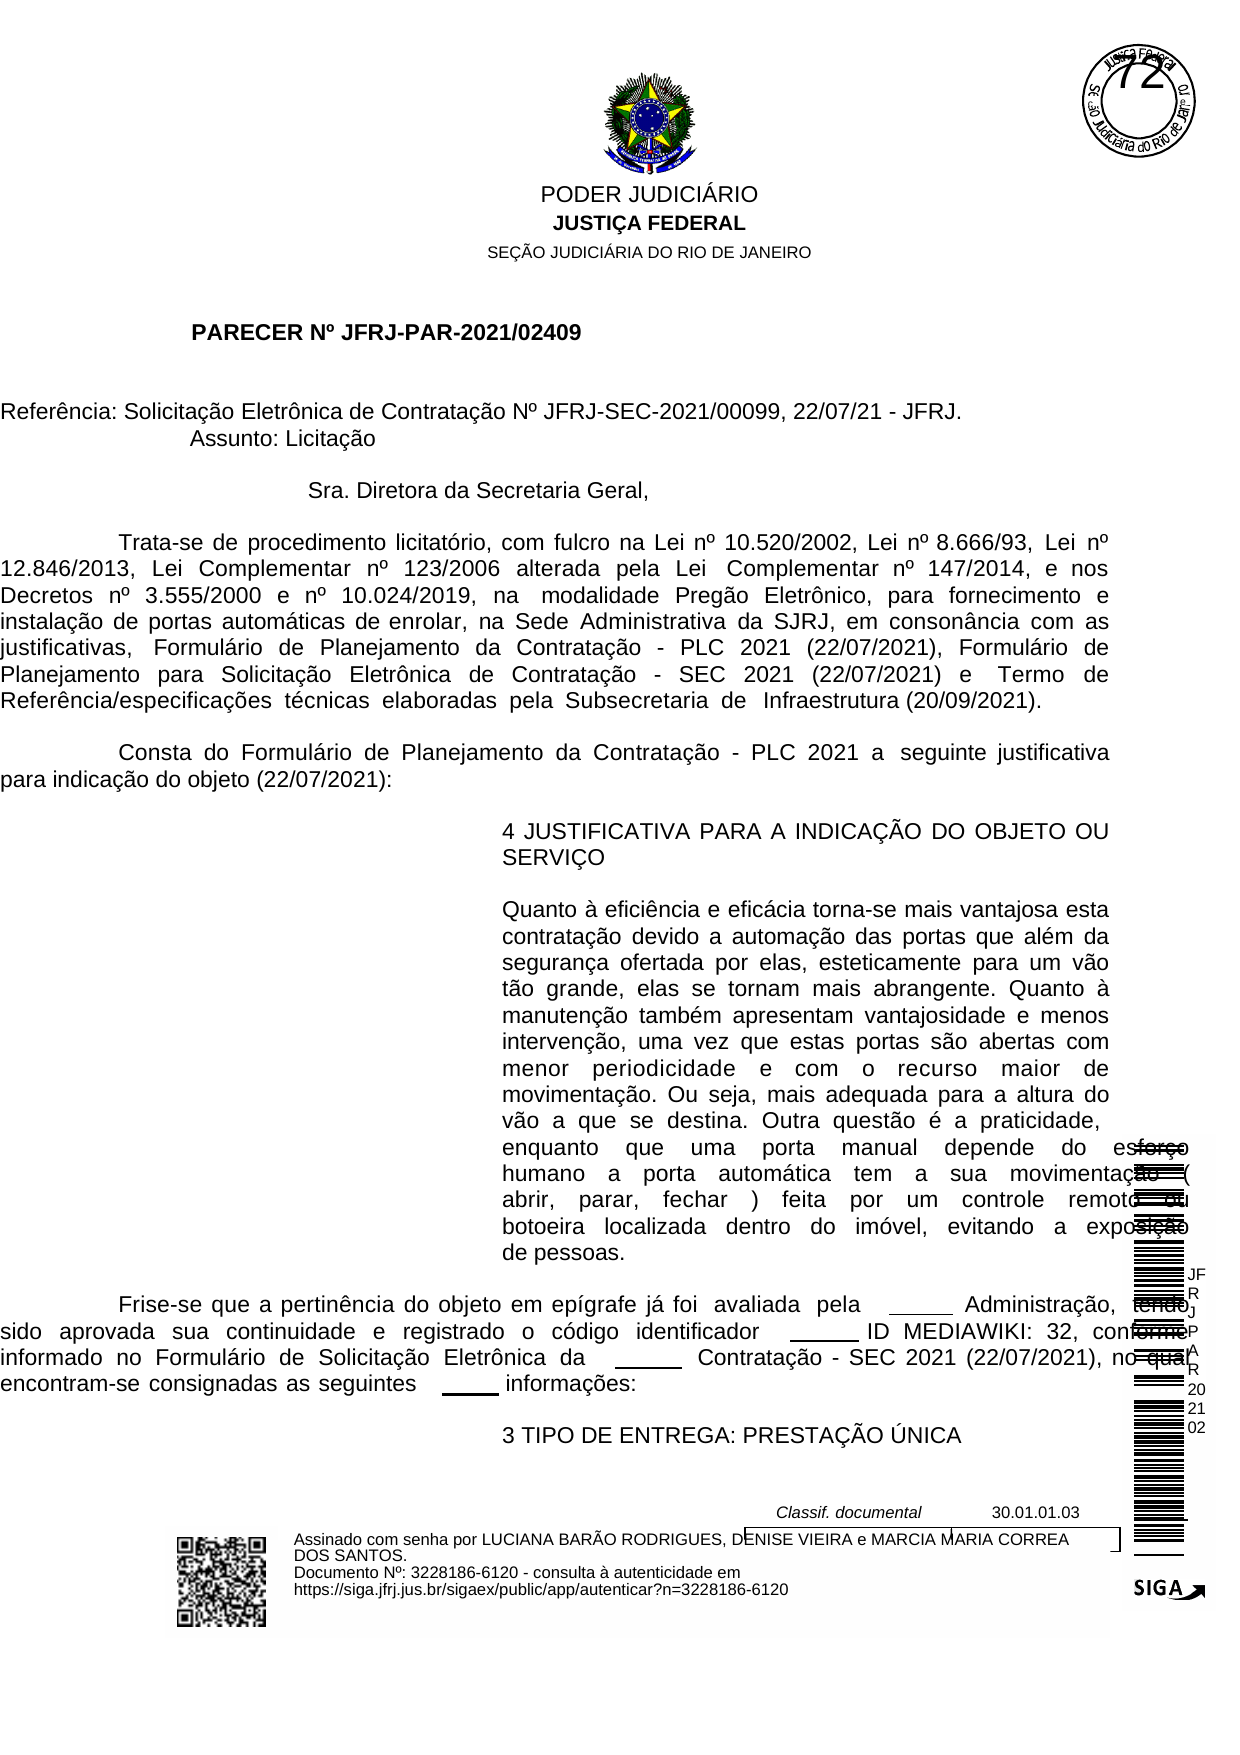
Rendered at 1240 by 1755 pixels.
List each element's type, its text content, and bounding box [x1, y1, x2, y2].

text JFRJPAR202102409A [1187, 1264, 1206, 1436]
text Trata-se de procedimento licitatório, com fulcro na Lei nº 10.520/2002, Lei nº 8.666/93, Lei nº 12.846/2013, Lei Complementar nº 123/2006 alterada pela Lei Complementar nº 147/2014, e nos Decretos nº 3.555/2000 e nº 10.024/2019, na modalidade Pregão Eletrônico, para fornecimento e instalação de portas automáticas de enrolar, na Sede Administrativa da SJRJ, em consonância com as justificativas, Formulário de Planejamento da Contratação - PLC 2021 (22/07/2021), Formulário de Planejamento para Solicitação Eletrônica de Contratação - SEC 2021 (22/07/2021) e Termo de Referência/especificações técnicas elaboradas pela Subsecretaria de Infraestrutura (20/09/2021). [0, 529, 1109, 713]
text Frise-se que a pertinência do objeto em epígrafe já foi avaliada pela Administração, tendo sido aprovada sua continuidade e registrado o código identificador ID MEDIAWIKI: 32, conforme informado no Formulário de Solicitação Eletrônica da Contratação - SEC 2021 (22/07/2021), no qual encontram-se consignadas as seguintes informações: [0, 1291, 1122, 1397]
text enquanto que uma porta manual depende do esforço humano a porta automática tem a sua movimentação ( abrir, parar, fechar ) feita por um controle remoto ou botoeira localizada dentro do imóvel, evitando a exposição de pessoas. [502, 1134, 1122, 1265]
text Sra. Diretora da Secretaria Geral, [308, 477, 1239, 503]
text 3 TIPO DE ENTREGA: PRESTAÇÃO ÚNICA [502, 1422, 1122, 1449]
text PODER JUDICIÁRIO [193, 181, 1105, 207]
text Assinado com senha por LUCIANA BARÃO RODRIGUES, DENISE VIEIRA e MARCIA MARIA CORREA DOS SANTOS. [293, 1532, 744, 1539]
text Consta do Formulário de Planejamento da Contratação - PLC 2021 a seguinte justificativa para indicação do objeto (22/07/2021): [0, 739, 1109, 792]
text Quanto à eficiência e eficácia torna-se mais vantajosa esta contratação devido a automação das portas que além da segurança ofertada por elas, esteticamente para um vão tão grande, elas se tornam mais abrangente. Quanto à manutenção também apresentam vantajosidade e menos intervenção, uma vez que estas portas são abertas com menor periodicidade e com o recurso maior de movimentação. Ou seja, mais adequada para a altura do vão a que se destina. Outra questão é a praticidade, [502, 896, 1109, 1133]
text SEÇÃO JUDICIÁRIA DO RIO DE JANEIRO [193, 243, 1105, 262]
text ç [1088, 97, 1100, 106]
text JUSTIÇA FEDERAL [193, 211, 1105, 235]
text Referência: Solicitação Eletrônica de Contratação Nº JFRJ-SEC-2021/00099, 22/07/21 - JFRJ. [0, 398, 1104, 424]
text Classif. documental 30.01.01.03 [776, 1503, 1122, 1522]
text e [1180, 96, 1192, 105]
text 4 JUSTIFICATIVA PARA A INDICAÇÃO DO OBJETO OU SERVIÇO [502, 818, 1109, 871]
text PARECER Nº JFRJ-PAR-2021/02409 [191, 319, 1239, 345]
text Assunto: Licitação [189, 424, 1239, 451]
